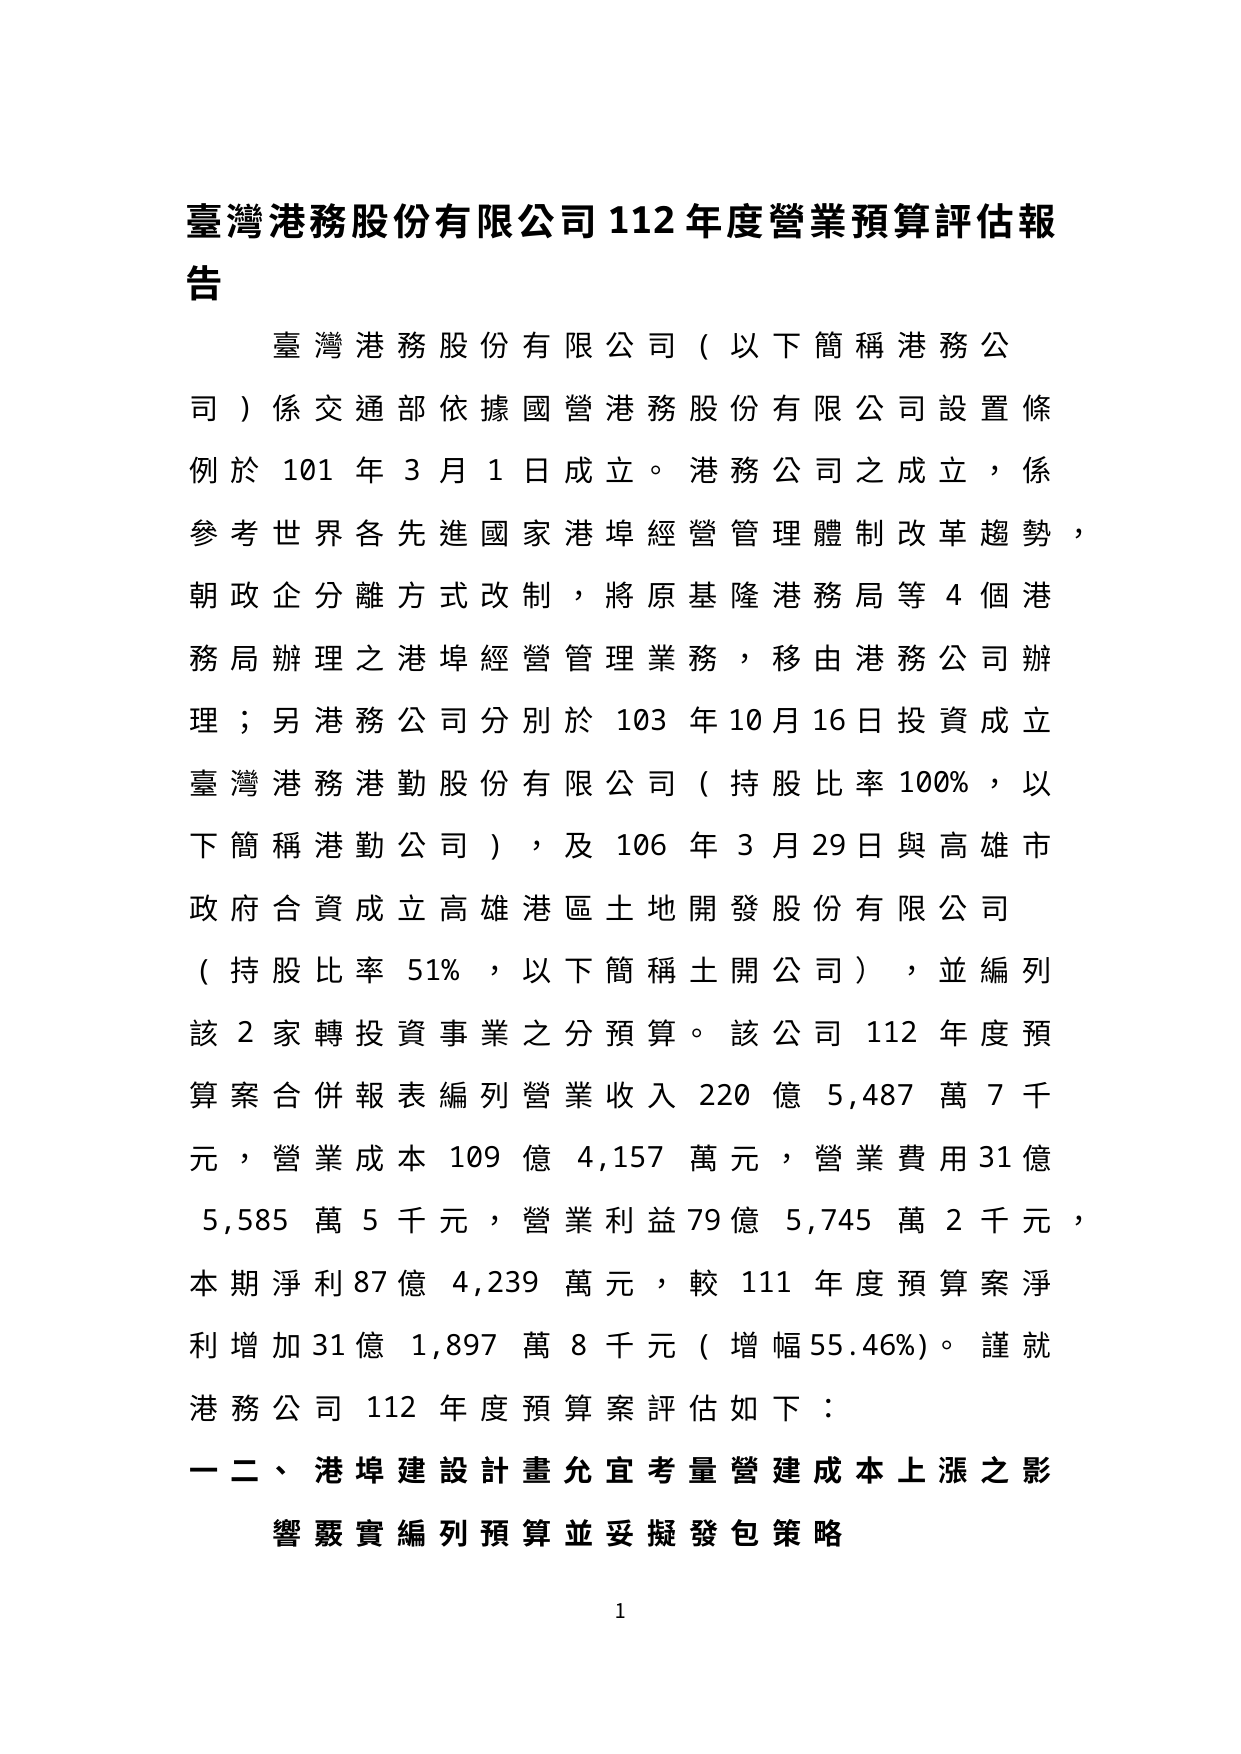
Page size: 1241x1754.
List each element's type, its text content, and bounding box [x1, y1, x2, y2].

text 臺灣港務股份有限公司(以下簡稱港務公司)係交通部依據國營港務股份有限公司設置條例於101年3月1日成立。港務公司之成立，係參考世界各先進國家港埠經營管理體制改革趨勢，朝政企分離方式改制，將原基隆港務局等4個港務局辦理之港埠經營管理業務，移由港務公司辦理；另港務公司分別於103年10月16日投資成立臺灣港務港勤股份有限公司(持股比率100%，以下簡稱港勤公司)，及106年3月29日與高雄市政府合資成立高雄港區土地開發股份有限公司(持股比率51%，以下簡稱土開公司），並編列該2家轉投資事業之分預算。該公司112年度預算案合併報表編列營業收入220億5,487萬7千元，營業成本109億4,157萬元，營業費用31億5,585萬5千元，營業利益79億5,745萬2千元，本期淨利87億4,239萬元，較111年度預算案淨利增加31億1,897萬8千元(增幅55.46%)。謹就港務公司112年度預算案評估如下： [183, 302, 1058, 1427]
text 臺灣港務股份有限公司112年度營業預算評估報告 [183, 177, 1058, 302]
text 一二、港埠建設計畫允宜考量營建成本上漲之影響覈實編列預算並妥擬發包策略 [183, 1427, 1058, 1552]
